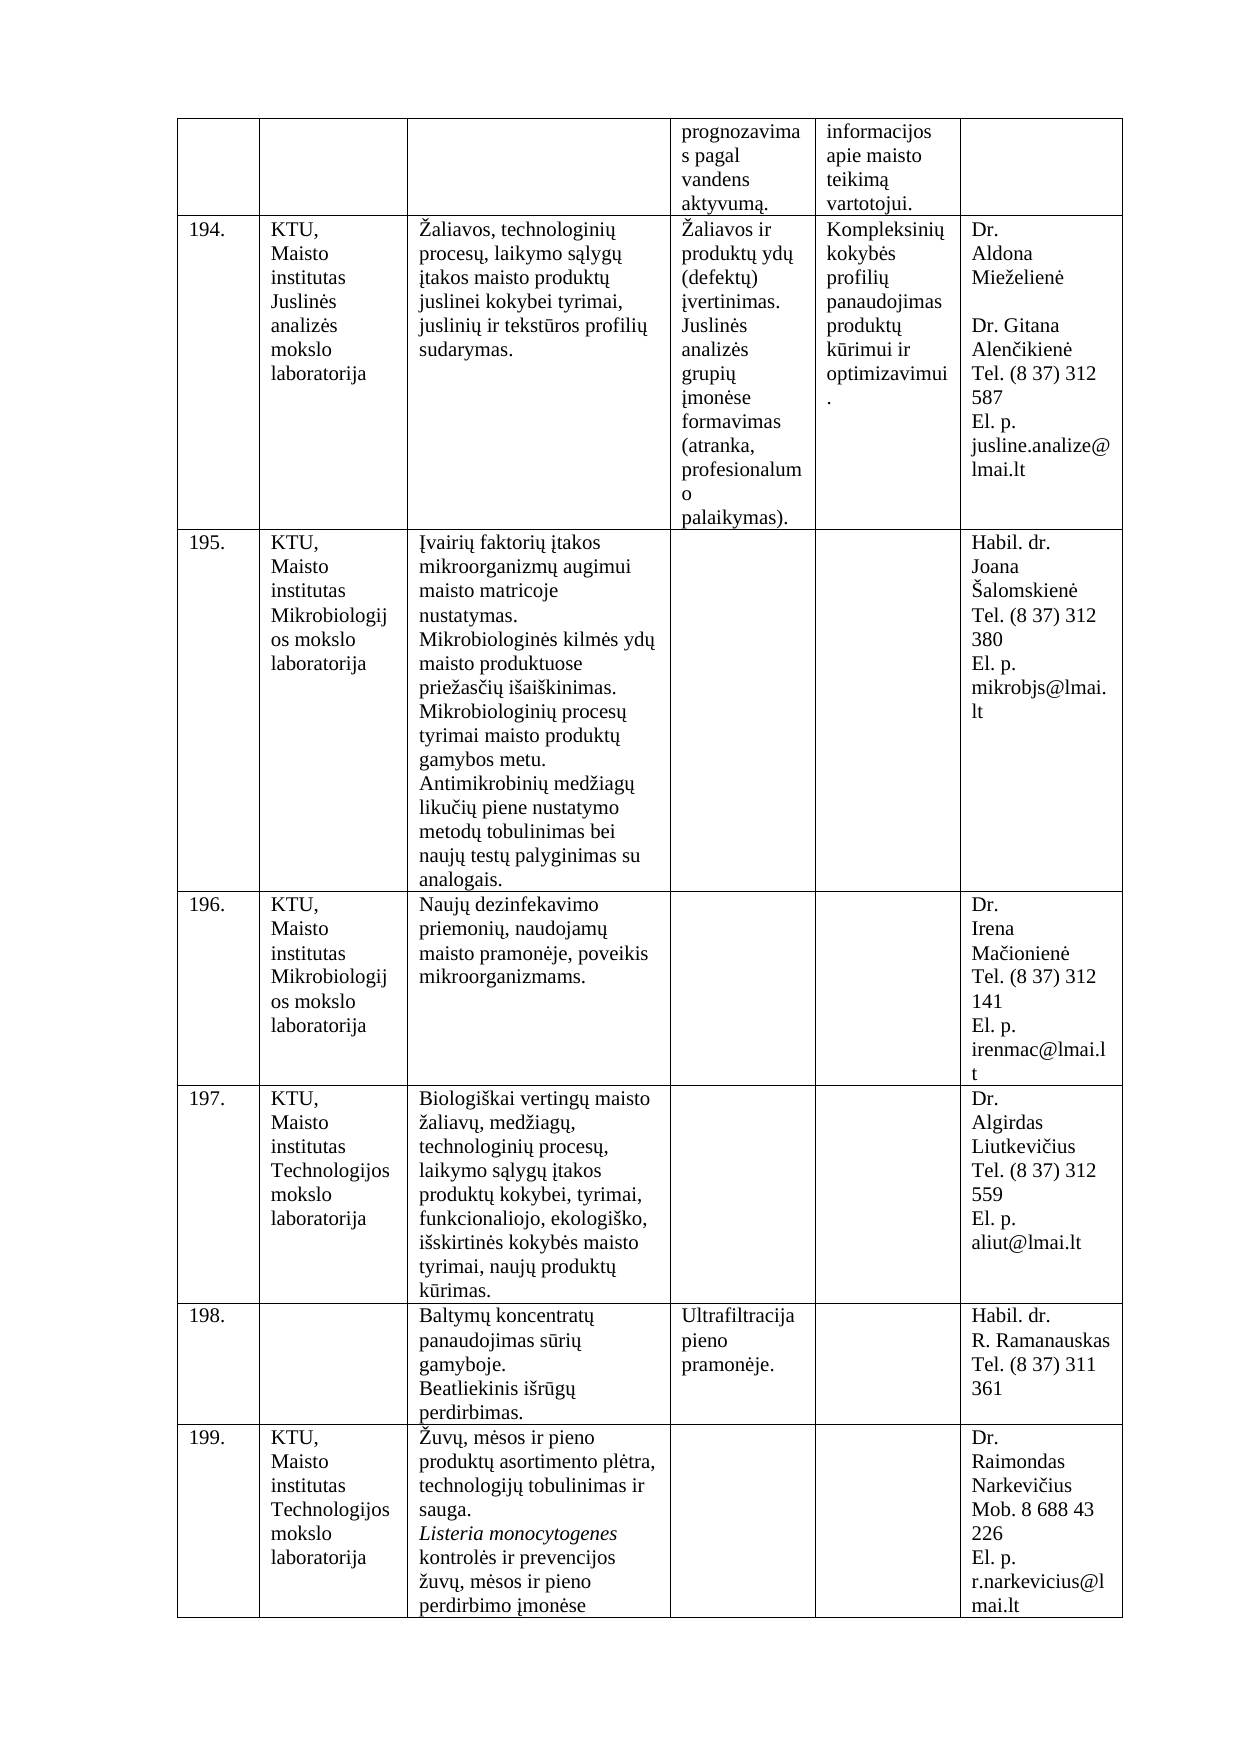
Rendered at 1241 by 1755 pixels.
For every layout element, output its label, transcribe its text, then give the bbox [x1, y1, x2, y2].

table_cell [178, 119, 259, 215]
table_cell Įvairių faktorių įtakos mikroorganizmų augimui maisto matricoje nustatymas. Mikrobiologinės kilmės ydų maisto produktuose priežasčių išaiškinimas. Mikrobiologinių procesų tyrimai maisto produktų gamybos metu. Antimikrobinių medžiagų likučių piene nustatymo metodų tobulinimas bei naujų testų palyginimas su analogais. [408, 530, 670, 891]
table_cell Kompleksinių kokybės profilių panaudojimas produktų kūrimui ir optimizavimui. [816, 216, 960, 529]
table_cell Dr. Aldona Mieželienė Dr. Gitana Alenčikienė Tel. (8 37) 312 587 El. p. jusline.analize@lmai.lt [961, 216, 1122, 529]
table_cell KTU, Maisto institutas Technologijos mokslo laboratorija [260, 1425, 407, 1617]
table_cell Dr. Raimondas Narkevičius Mob. 8 688 43 226 El. p. r.narkevicius@lmai.lt [961, 1425, 1122, 1617]
table_cell KTU, Maisto institutas Mikrobiologijos mokslo laboratorija [260, 892, 407, 1085]
table_cell Habil. dr. Joana Šalomskienė Tel. (8 37) 312 380 El. p. mikrobjs@lmai.lt [961, 530, 1122, 891]
table_cell Habil. dr. R. Ramanauskas Tel. (8 37) 311 361 [961, 1304, 1122, 1424]
table_cell Biologiškai vertingų maisto žaliavų, medžiagų, technologinių procesų, laikymo sąlygų įtakos produktų kokybei, tyrimai, funkcionaliojo, ekologiško, išskirtinės kokybės maisto tyrimai, naujų produktų kūrimas. [408, 1086, 670, 1302]
table_cell KTU, Maisto institutas Juslinės analizės mokslo laboratorija [260, 216, 407, 529]
table_cell [816, 530, 960, 891]
table_cell Žuvų, mėsos ir pieno produktų asortimento plėtra, technologijų tobulinimas ir sauga. Listeria monocytogenes kontrolės ir prevencijos žuvų, mėsos ir pieno perdirbimo įmonėse [408, 1425, 670, 1617]
table_cell prognozavimas pagal vandens aktyvumą. [671, 119, 815, 215]
table_cell [816, 1425, 960, 1617]
table_cell [260, 1304, 407, 1424]
table_cell 199. [178, 1425, 259, 1617]
table_cell Žaliavos, technologinių procesų, laikymo sąlygų įtakos maisto produktų juslinei kokybei tyrimai, juslinių ir tekstūros profilių sudarymas. [408, 216, 670, 529]
table_cell [408, 119, 670, 215]
table_cell KTU, Maisto institutas Technologijos mokslo laboratorija [260, 1086, 407, 1302]
table_cell [816, 1086, 960, 1302]
table_cell [671, 1086, 815, 1302]
table_cell informacijos apie maisto teikimą vartotojui. [816, 119, 960, 215]
table_cell 195. [178, 530, 259, 891]
table_cell KTU, Maisto institutas Mikrobiologijos mokslo laboratorija [260, 530, 407, 891]
table_cell Žaliavos ir produktų ydų (defektų) įvertinimas. Juslinės analizės grupių įmonėse formavimas (atranka, profesionalumo palaikymas). [671, 216, 815, 529]
table_cell 198. [178, 1304, 259, 1424]
table_cell [671, 530, 815, 891]
table_cell [260, 119, 407, 215]
table_cell [816, 1304, 960, 1424]
table_cell Naujų dezinfekavimo priemonių, naudojamų maisto pramonėje, poveikis mikroorganizmams. [408, 892, 670, 1085]
table_cell Baltymų koncentratų panaudojimas sūrių gamyboje. Beatliekinis išrūgų perdirbimas. [408, 1304, 670, 1424]
table_cell Dr. Irena Mačionienė Tel. (8 37) 312 141 El. p. irenmac@lmai.lt [961, 892, 1122, 1085]
table_cell [671, 1425, 815, 1617]
table_cell 194. [178, 216, 259, 529]
table_cell [816, 892, 960, 1085]
table_cell [961, 119, 1122, 215]
table_cell [671, 892, 815, 1085]
table_cell Ultrafiltracija pieno pramonėje. [671, 1304, 815, 1424]
table_cell 196. [178, 892, 259, 1085]
table_cell Dr. Algirdas Liutkevičius Tel. (8 37) 312 559 El. p. aliut@lmai.lt [961, 1086, 1122, 1302]
table_cell 197. [178, 1086, 259, 1302]
